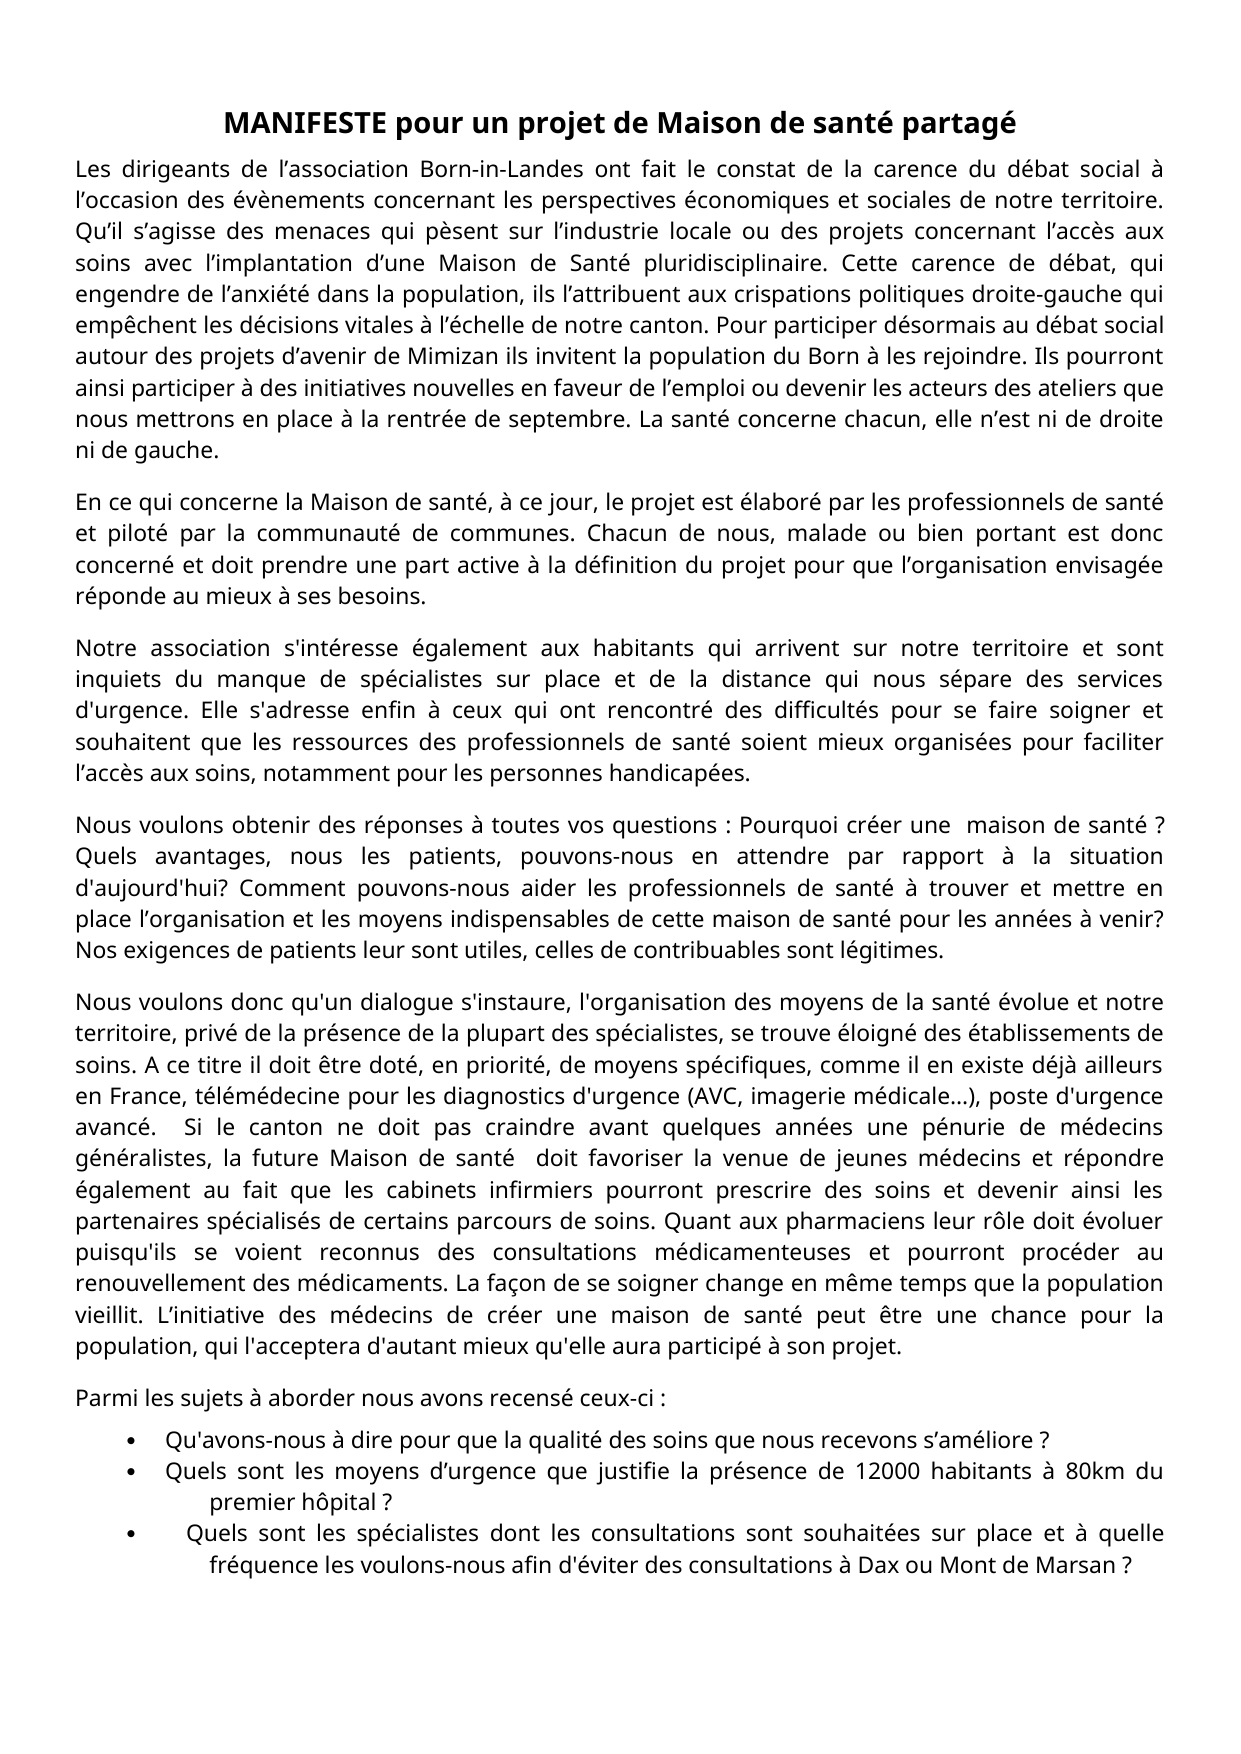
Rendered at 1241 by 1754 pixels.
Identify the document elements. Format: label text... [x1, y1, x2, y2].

text Nous voulons obtenir des réponses à toutes vos questions : Pourquoi créer une maison de santé ? Quels avantages, nous les patients, pouvons-nous en attendre par rapport à la situation d'aujourd'hui? Comment pouvons-nous aider les professionnels de santé à trouver et mettre en place l’organisation et les moyens indispensables de cette maison de santé pour les années à venir? Nos exigences de patients leur sont utiles, celles de contribuables sont légitimes. [75, 809, 1165, 965]
list Quels sont les moyens d’urgence que justifie la présence de 12000 habitants à 80km du premier hôpital ? [127, 1455, 1165, 1517]
text MANIFESTE pour un projet de Maison de santé partagé [75, 103, 1165, 142]
text Nous voulons donc qu'un dialogue s'instaure, l'organisation des moyens de la santé évolue et notre territoire, privé de la présence de la plupart des spécialistes, se trouve éloigné des établissements de soins. A ce titre il doit être doté, en priorité, de moyens spécifiques, comme il en existe déjà ailleurs en France, télémédecine pour les diagnostics d'urgence (AVC, imagerie médicale…), poste d'urgence avancé. Si le canton ne doit pas craindre avant quelques années une pénurie de médecins généralistes, la future Maison de santé doit favoriser la venue de jeunes médecins et répondre également au fait que les cabinets infirmiers pourront prescrire des soins et devenir ainsi les partenaires spécialisés de certains parcours de soins. Quant aux pharmaciens leur rôle doit évoluer puisqu'ils se voient reconnus des consultations médicamenteuses et pourront procéder au renouvellement des médicaments. La façon de se soigner change en même temps que la population vieillit. L’initiative des médecins de créer une maison de santé peut être une chance pour la population, qui l'acceptera d'autant mieux qu'elle aura participé à son projet. [75, 986, 1165, 1361]
text En ce qui concerne la Maison de santé, à ce jour, le projet est élaboré par les professionnels de santé et piloté par la communauté de communes. Chacun de nous, malade ou bien portant est donc concerné et doit prendre une part active à la définition du projet pour que l’organisation envisagée réponde au mieux à ses besoins. [75, 486, 1165, 611]
text Les dirigeants de l’association Born-in-Landes ont fait le constat de la carence du débat social à l’occasion des évènements concernant les perspectives économiques et sociales de notre territoire. Qu’il s’agisse des menaces qui pèsent sur l’industrie locale ou des projets concernant l’accès aux soins avec l’implantation d’une Maison de Santé pluridisciplinaire. Cette carence de débat, qui engendre de l’anxiété dans la population, ils l’attribuent aux crispations politiques droite-gauche qui empêchent les décisions vitales à l’échelle de notre canton. Pour participer désormais au débat social autour des projets d’avenir de Mimizan ils invitent la population du Born à les rejoindre. Ils pourront ainsi participer à des initiatives nouvelles en faveur de l’emploi ou devenir les acteurs des ateliers que nous mettrons en place à la rentrée de septembre. La santé concerne chacun, elle n’est ni de droite ni de gauche. [75, 153, 1165, 465]
list Quels sont les spécialistes dont les consultations sont souhaitées sur place et à quelle fréquence les voulons-nous afin d'éviter des consultations à Dax ou Mont de Marsan ? [127, 1517, 1165, 1580]
list Qu'avons-nous à dire pour que la qualité des soins que nous recevons s’améliore ? [127, 1423, 1165, 1455]
text Parmi les sujets à aborder nous avons recensé ceux-ci : [75, 1382, 1165, 1413]
text Notre association s'intéresse également aux habitants qui arrivent sur notre territoire et sont inquiets du manque de spécialistes sur place et de la distance qui nous sépare des services d'urgence. Elle s'adresse enfin à ceux qui ont rencontré des difficultés pour se faire soigner et souhaitent que les ressources des professionnels de santé soient mieux organisées pour faciliter l’accès aux soins, notamment pour les personnes handicapées. [75, 632, 1165, 788]
